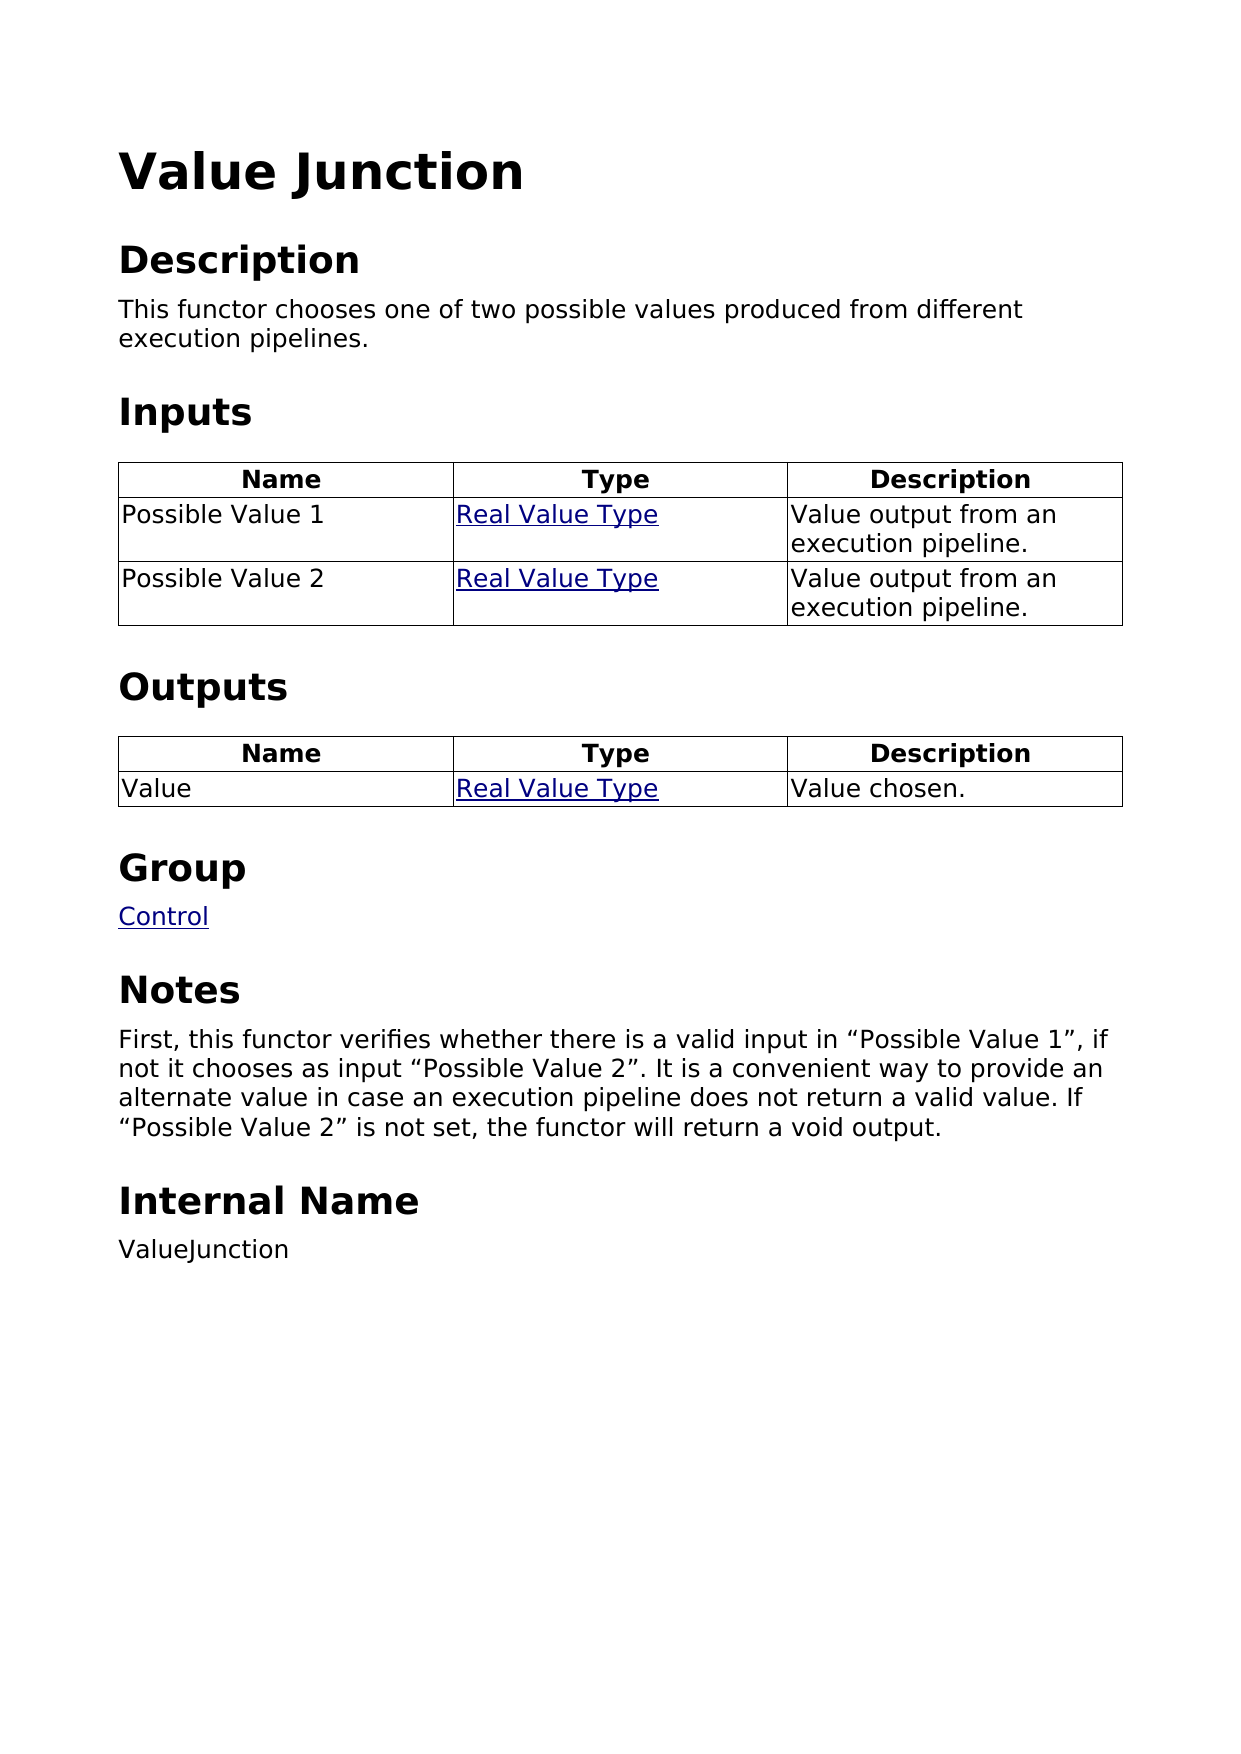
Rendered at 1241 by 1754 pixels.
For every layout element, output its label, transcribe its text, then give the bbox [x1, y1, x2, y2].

table_header Name [119, 463, 453, 497]
subtitle Group [118, 846, 1122, 890]
table_header Type [454, 463, 787, 497]
subtitle Value Junction [118, 143, 1122, 201]
table_cell Value output from an execution pipeline. [788, 498, 1122, 561]
table_header Name [119, 737, 453, 771]
table_cell Real Value Type [454, 562, 787, 625]
text ValueJunction [118, 1236, 1122, 1265]
subtitle Outputs [118, 665, 1122, 709]
subtitle Internal Name [118, 1179, 1122, 1223]
table_cell Value chosen. [788, 772, 1122, 806]
text This functor chooses one of two possible values produced from different execution pipelines. [118, 295, 1122, 353]
subtitle Notes [118, 969, 1122, 1013]
text Control [118, 902, 1122, 932]
table_header Description [788, 463, 1122, 497]
table_cell Possible Value 2 [119, 562, 453, 625]
table_cell Real Value Type [454, 498, 787, 561]
table_header Description [788, 737, 1122, 771]
text First, this functor verifies whether there is a valid input in “Possible Value 1”, if not it chooses as input “Possible Value 2”. It is a convenient way to provide an alternate value in case an execution pipeline does not return a valid value. If “Possible Value 2” is not set, the functor will return a void output. [118, 1025, 1122, 1142]
table_cell Value [119, 772, 453, 806]
table_header Type [454, 737, 787, 771]
subtitle Inputs [118, 391, 1122, 434]
table_cell Real Value Type [454, 772, 787, 806]
table_cell Possible Value 1 [119, 498, 453, 561]
table_cell Value output from an execution pipeline. [788, 562, 1122, 625]
subtitle Description [118, 239, 1122, 282]
